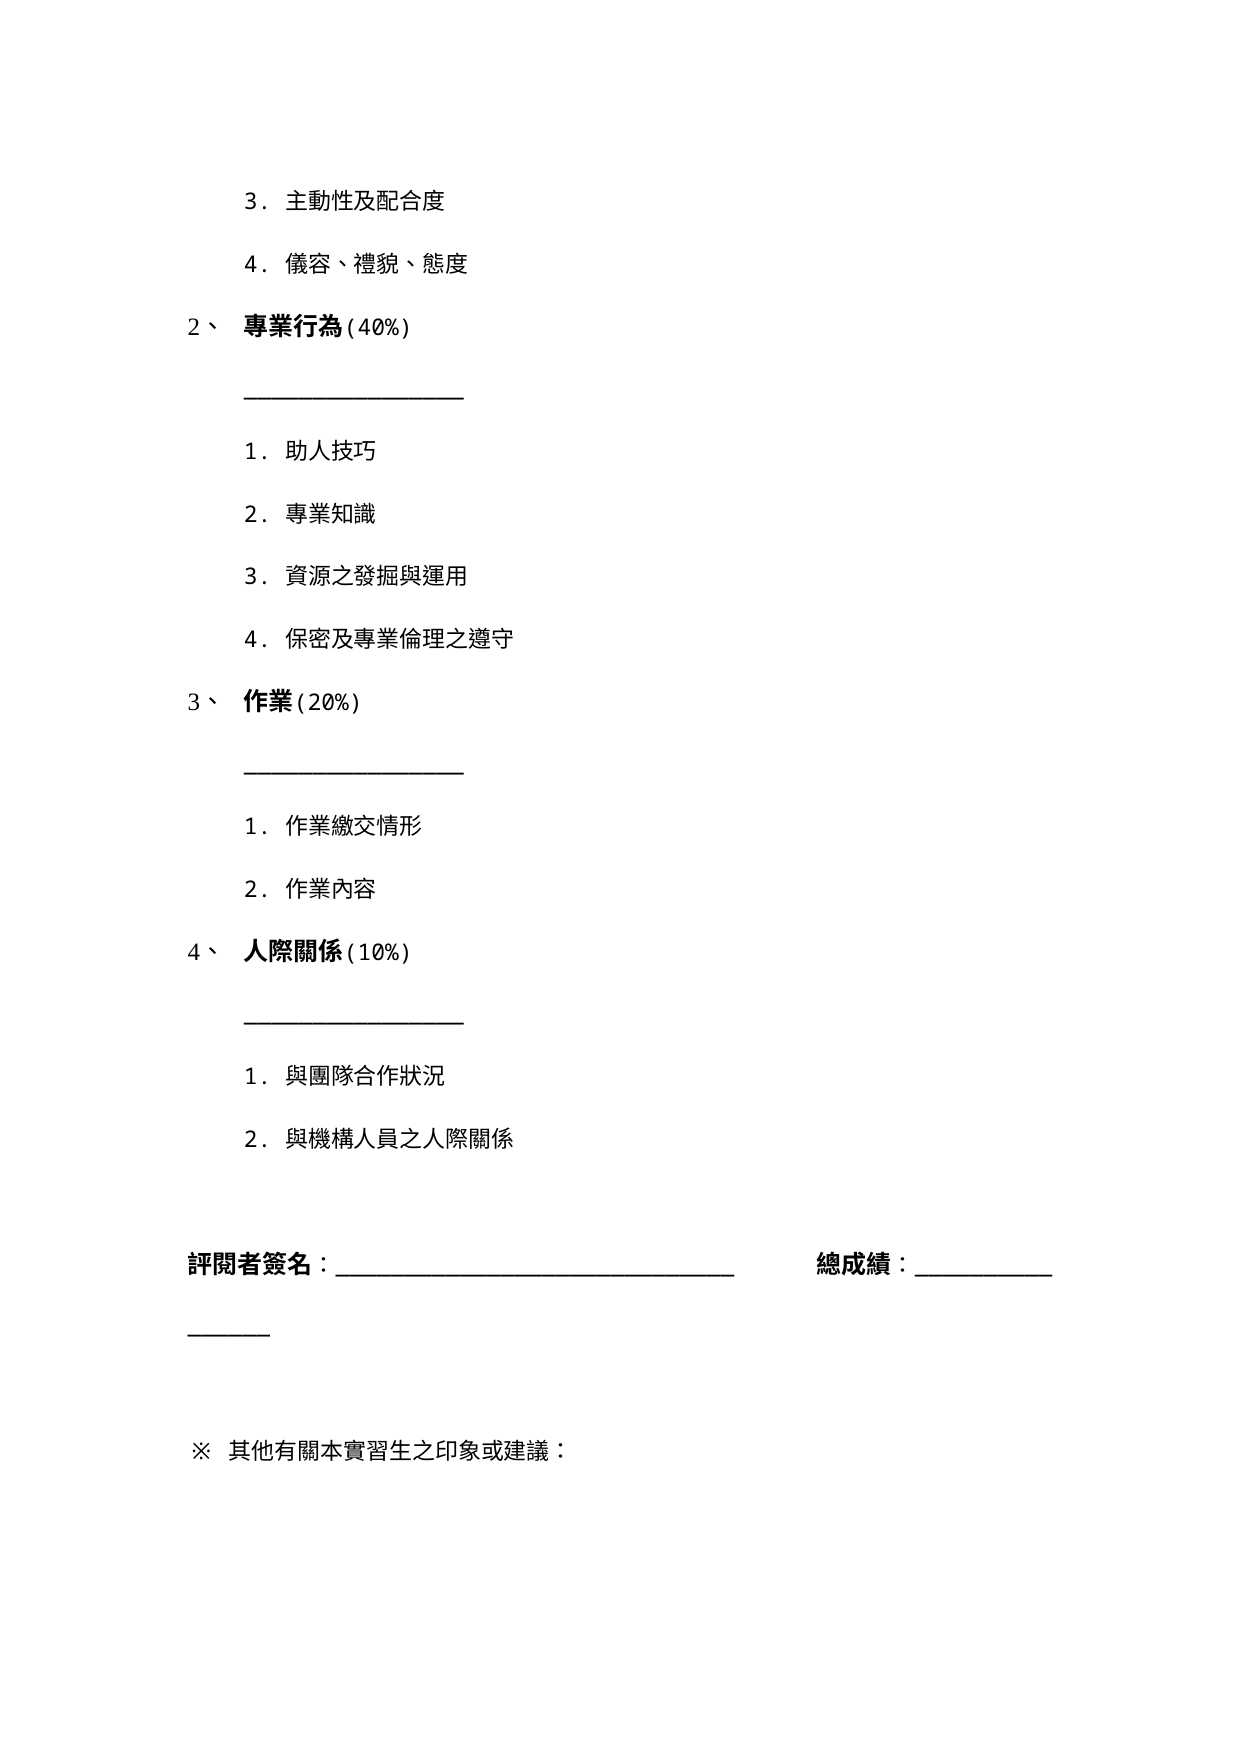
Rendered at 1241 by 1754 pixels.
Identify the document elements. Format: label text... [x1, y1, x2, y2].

list 人際關係(10%) ________________ [187, 908, 1053, 1033]
list 資源之發掘與運用 [244, 533, 1053, 596]
list 作業(20%) ________________ [187, 658, 1053, 783]
list 作業繳交情形 [244, 783, 1053, 846]
text ※ 其他有關本實習生之印象或建議： [187, 1408, 1053, 1471]
list 儀容、禮貌、態度 [244, 221, 1053, 283]
list 與團隊合作狀況 [244, 1033, 1053, 1096]
list 專業行為(40%) ________________ [187, 283, 1053, 408]
list 主動性及配合度 [244, 158, 1053, 221]
list 與機構人員之人際關係 [244, 1096, 1053, 1158]
text 評閱者簽名：_____________________________ 總成績：________________ [187, 1221, 1053, 1346]
list 作業內容 [244, 846, 1053, 908]
list 助人技巧 [244, 408, 1053, 471]
list 專業知識 [244, 471, 1053, 533]
list 保密及專業倫理之遵守 [244, 596, 1053, 658]
